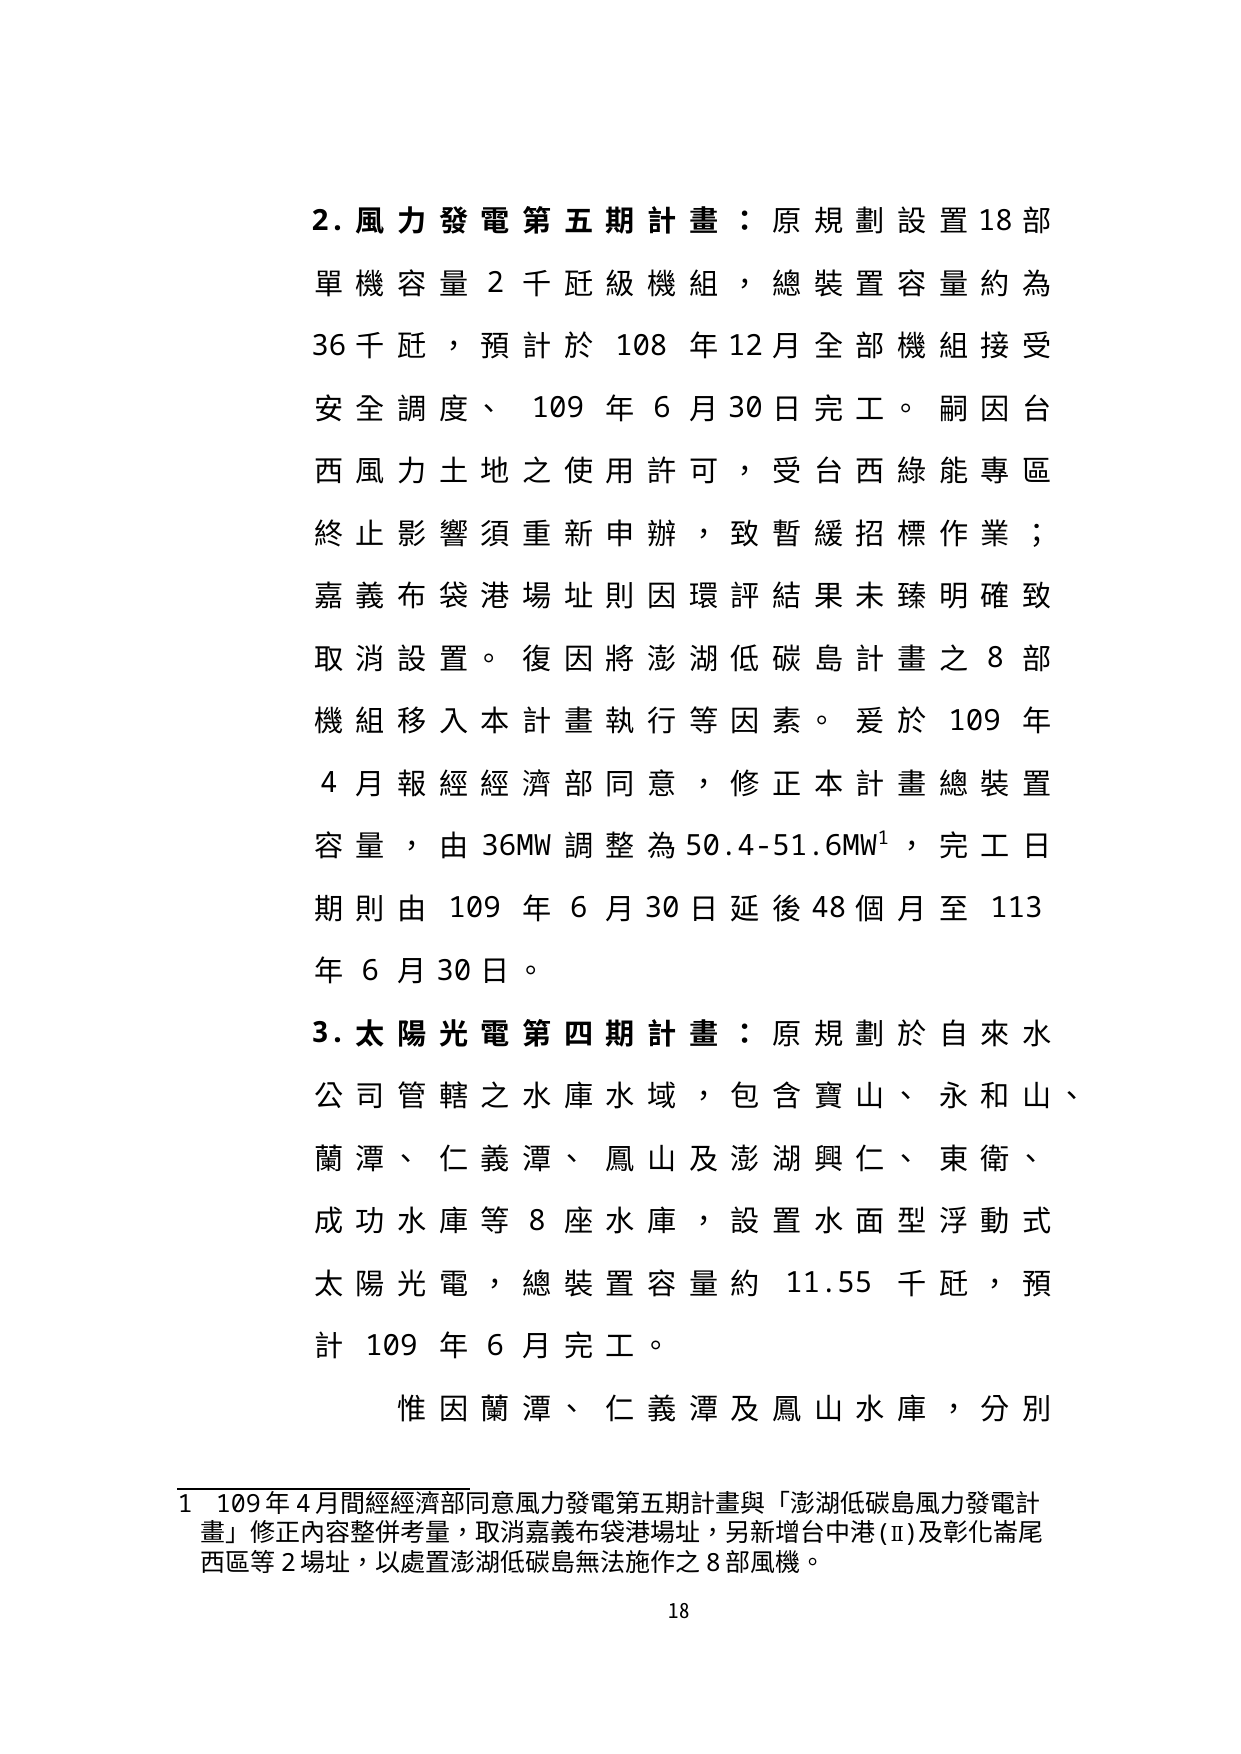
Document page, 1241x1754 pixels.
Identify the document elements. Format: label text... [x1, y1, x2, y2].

text 2.風力發電第五期計畫：原規劃設置18部單機容量2千瓩級機組，總裝置容量約為36千瓩，預計於108年12月全部機組接受安全調度、109年6月30日完工。嗣因台西風力土地之使用許可，受台西綠能專區終止影響須重新申辦，致暫緩招標作業；嘉義布袋港場址則因環評結果未臻明確致取消設置。復因將澎湖低碳島計畫之8部機組移入本計畫執行等因素。爰於109年4月報經經濟部同意，修正本計畫總裝置容量，由36MW調整為50.4-51.6MW，完工日期則由109年6月30日延後48個月至113年6月30日。 [271, 177, 1058, 990]
text 3.太陽光電第四期計畫：原規劃於自來水公司管轄之水庫水域，包含寶山、永和山、蘭潭、仁義潭、鳳山及澎湖興仁、東衛、成功水庫等8座水庫，設置水面型浮動式太陽光電，總裝置容量約11.55千瓩，預計109年6月完工。 [271, 990, 1058, 1365]
text 109年4月間經經濟部同意風力發電第五期計畫與「澎湖低碳島風力發電計畫」修正內容整併考量，取消嘉義布袋港場址，另新增台中港(Ⅱ)及彰化崙尾西區等2場址，以處置澎湖低碳島無法施作之8部風機。 [177, 1489, 1063, 1577]
text 惟因蘭潭、仁義潭及鳳山水庫，分別 [301, 1365, 1058, 1427]
